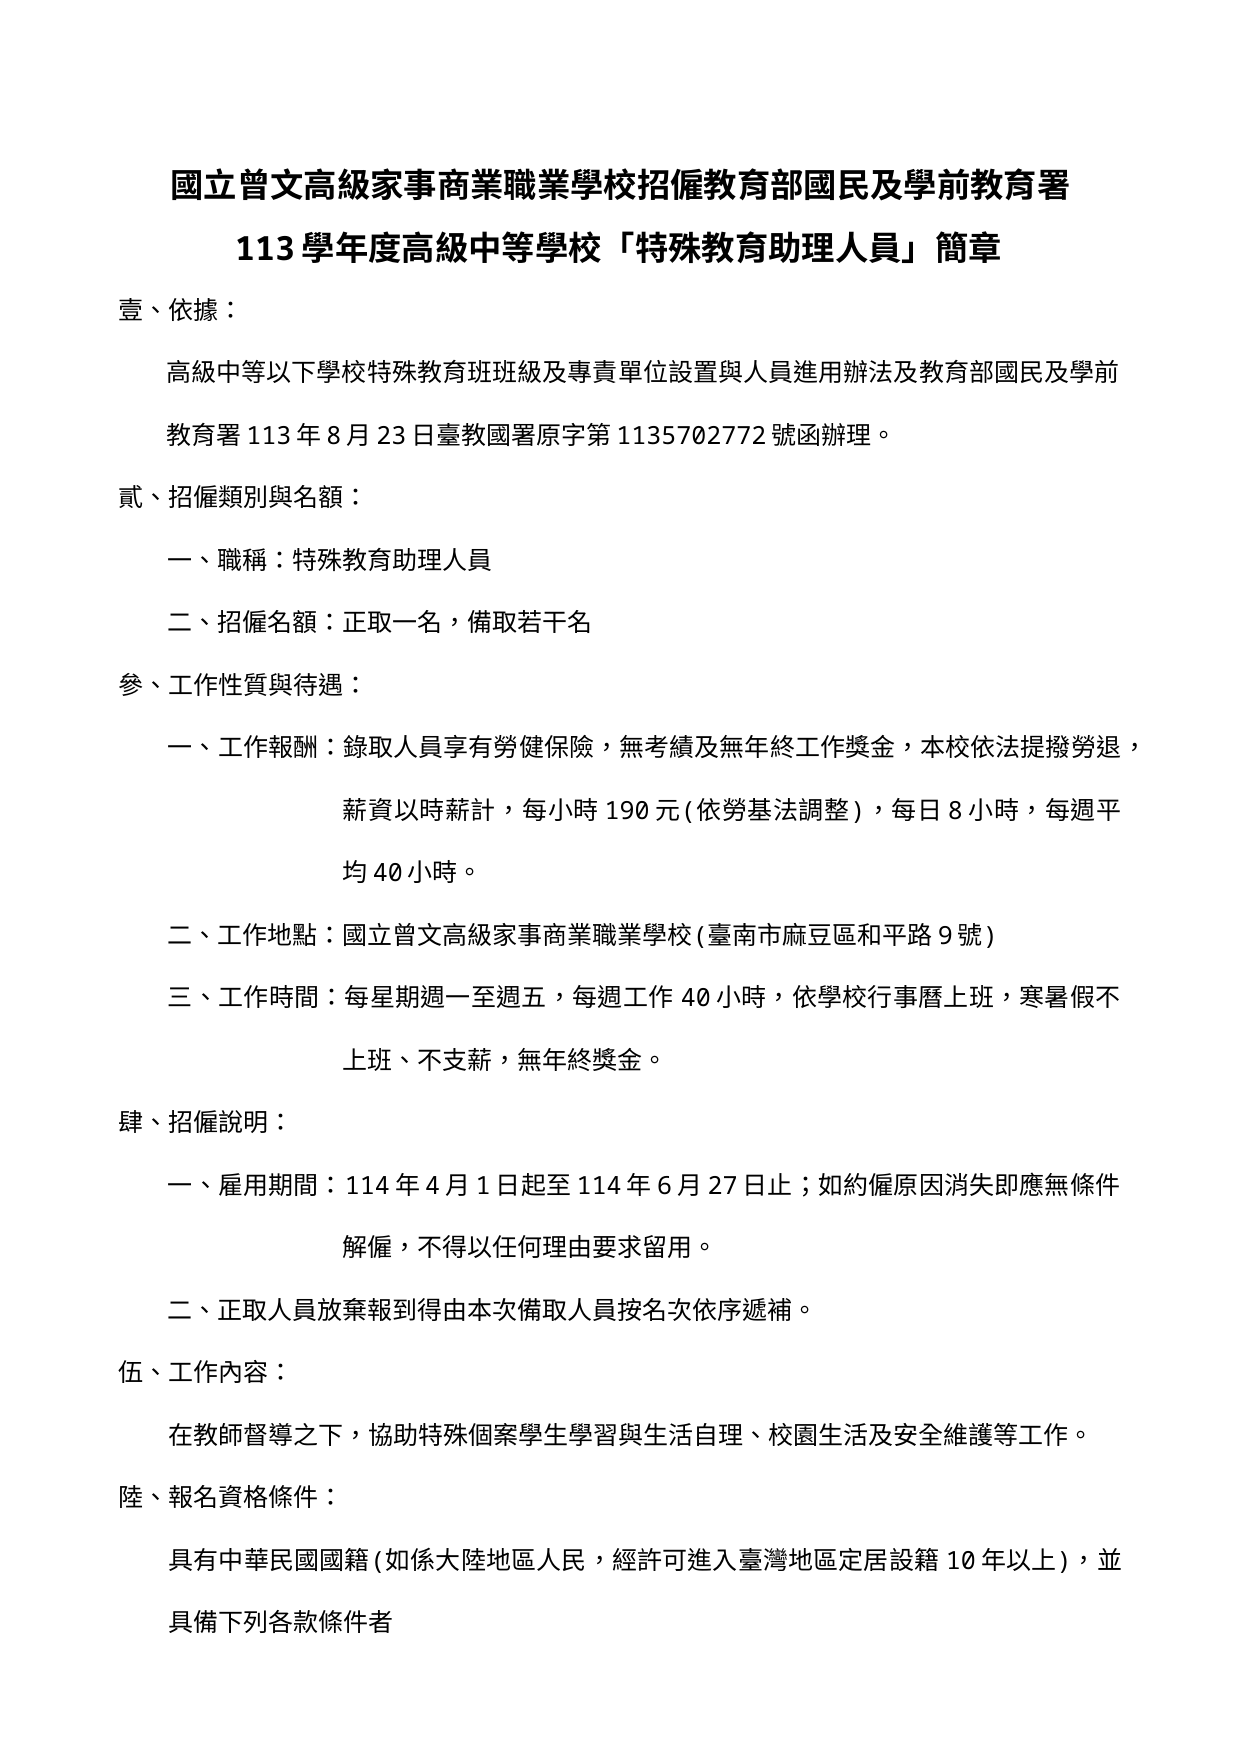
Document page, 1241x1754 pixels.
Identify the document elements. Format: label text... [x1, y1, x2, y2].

text 陸、報名資格條件： [118, 1454, 1122, 1517]
text 二、招僱名額：正取一名，備取若干名 [168, 579, 1122, 642]
text 伍、工作內容： [118, 1329, 1122, 1392]
text 三、工作時間：每星期週一至週五，每週工作40小時，依學校行事曆上班，寒暑假不上班、不支薪，無年終獎金。 [168, 954, 1122, 1079]
text 一、雇用期間：114年4月1日起至114年6月27日止；如約僱原因消失即應無條件解僱，不得以任何理由要求留用。 [168, 1142, 1122, 1267]
text 高級中等以下學校特殊教育班班級及專責單位設置與人員進用辦法及教育部國民及學前教育署113年8月23日臺教國署原字第1135702772號函辦理。 [166, 329, 1122, 454]
text 參、工作性質與待遇： [118, 642, 1122, 704]
text 肆、招僱說明： [118, 1079, 1122, 1142]
text 二、正取人員放棄報到得由本次備取人員按名次依序遞補。 [168, 1267, 1122, 1329]
text 壹、依據： [118, 267, 1122, 329]
text 在教師督導之下，協助特殊個案學生學習與生活自理、校園生活及安全維護等工作。 [168, 1392, 1122, 1454]
text 國立曾文高級家事商業職業學校招僱教育部國民及學前教育署 [118, 142, 1122, 204]
text 貳、招僱類別與名額： [118, 454, 1122, 517]
text 一、工作報酬：錄取人員享有勞健保險，無考績及無年終工作獎金，本校依法提撥勞退，薪資以時薪計，每小時190元(依勞基法調整)，每日8小時，每週平均40小時。 [168, 704, 1122, 892]
text 具有中華民國國籍(如係大陸地區人民，經許可進入臺灣地區定居設籍10年以上)，並具備下列各款條件者 [168, 1517, 1122, 1642]
text 一、職稱：特殊教育助理人員 [168, 517, 1122, 579]
text 113學年度高級中等學校「特殊教育助理人員」簡章 [106, 204, 1131, 267]
text 二、工作地點：國立曾文高級家事商業職業學校(臺南市麻豆區和平路9號) [168, 892, 1122, 954]
